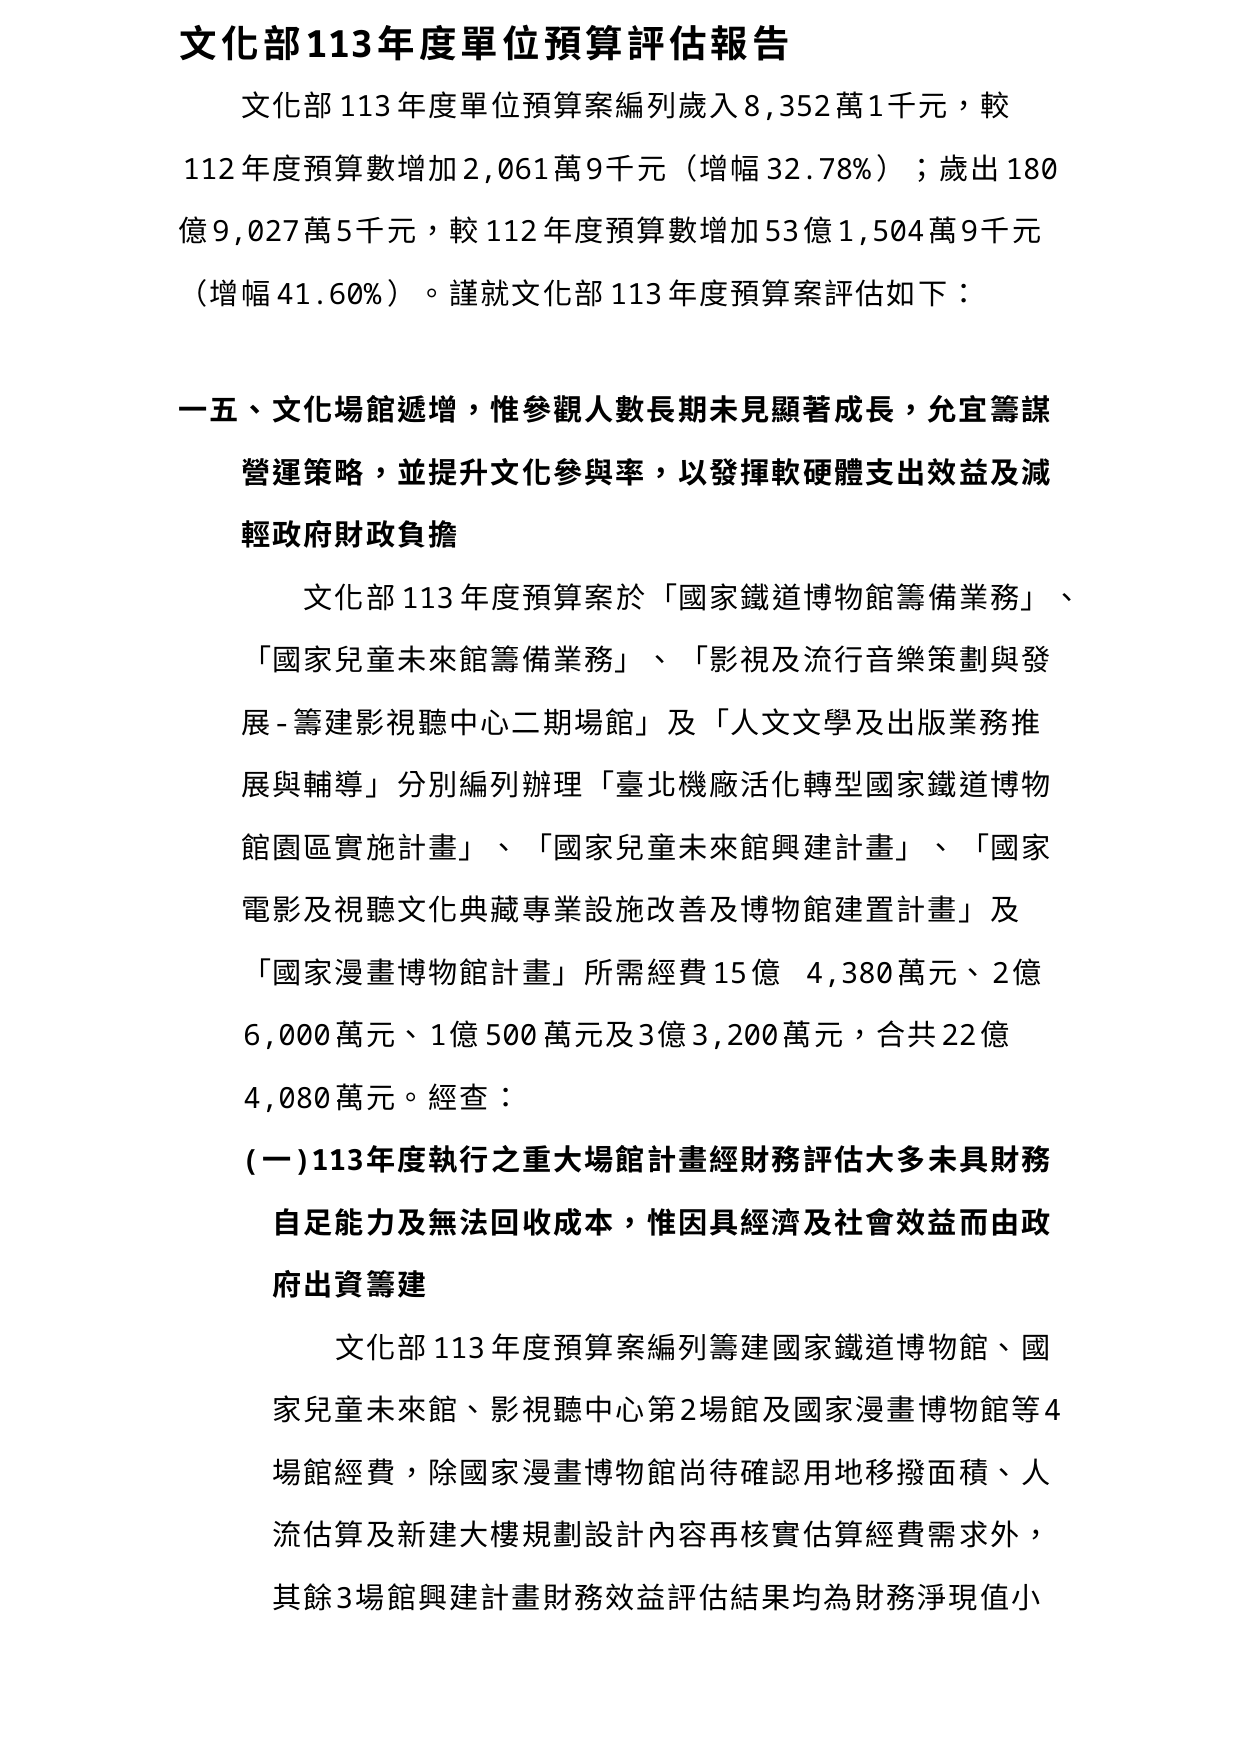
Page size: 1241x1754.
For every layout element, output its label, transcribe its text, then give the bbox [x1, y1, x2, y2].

text 一五、文化場館遞增，惟參觀人數長期未見顯著成長，允宜籌謀營運策略，並提升文化參與率，以發揮軟硬體支出效益及減輕政府財政負擔 [177, 366, 1063, 554]
text (一)113年度執行之重大場館計畫經財務評估大多未具財務自足能力及無法回收成本，惟因具經濟及社會效益而由政府出資籌建 [236, 1116, 1063, 1304]
text 文化部113年度預算案於「國家鐵道博物館籌備業務」、「國家兒童未來館籌備業務」、「影視及流行音樂策劃與發展-籌建影視聽中心二期場館」及「人文文學及出版業務推展與輔導」分別編列辦理「臺北機廠活化轉型國家鐵道博物館園區實施計畫」、「國家兒童未來館興建計畫」、「國家電影及視聽文化典藏專業設施改善及博物館建置計畫」及「國家漫畫博物館計畫」所需經費15億 4,380萬元、2億6,000萬元、1億500萬元及3億3,200萬元，合共22億4,080萬元。經查： [236, 554, 1063, 1116]
text 文化部113年度單位預算案編列歲入8,352萬1千元，較112年度預算數增加2,061萬9千元（增幅32.78%）；歲出180億9,027萬5千元，較112年度預算數增加53億1,504萬9千元（增幅41.60%）。謹就文化部113年度預算案評估如下： [177, 62, 1063, 312]
text 文化部113年度預算案編列籌建國家鐵道博物館、國家兒童未來館、影視聽中心第2場館及國家漫畫博物館等4場館經費，除國家漫畫博物館尚待確認用地移撥面積、人流估算及新建大樓規劃設計內容再核實估算經費需求外，其餘3場館興建計畫財務效益評估結果均為財務淨現值小 [266, 1304, 1063, 1616]
text 文化部113年度單位預算評估報告 [177, 0, 1063, 62]
